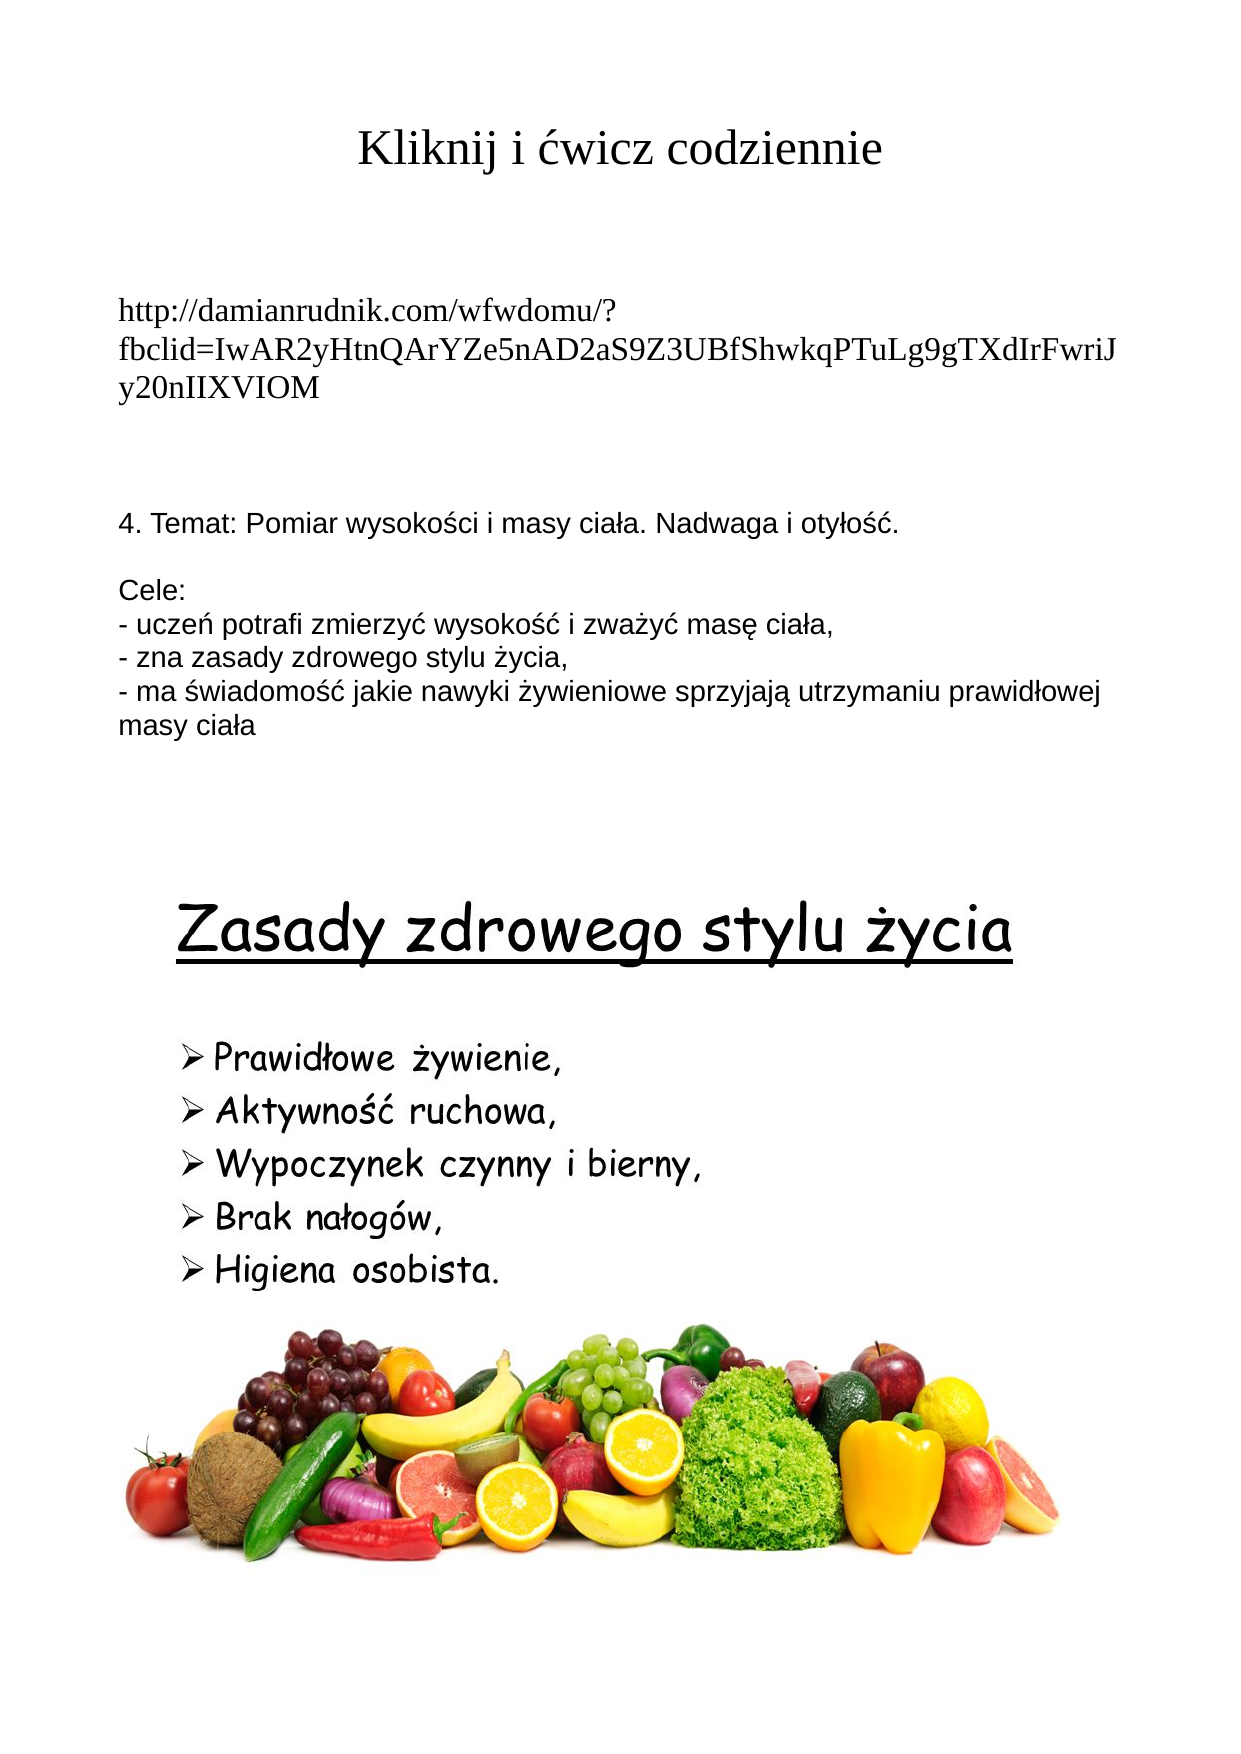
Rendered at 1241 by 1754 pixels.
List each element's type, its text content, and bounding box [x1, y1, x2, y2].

text - zna zasady zdrowego stylu życia, [118, 640, 1122, 674]
text http://damianrudnik.com/wfwdomu/?fbclid=IwAR2yHtnQArYZe5nAD2aS9Z3UBfShwkqPTuLg9gTXdIrFwriJy20nIIXVIOM [118, 291, 1122, 406]
text Kliknij i ćwicz codziennie [118, 118, 1122, 176]
text 4. Temat: Pomiar wysokości i masy ciała. Nadwaga i otyłość. [118, 506, 1122, 540]
picture [121, 864, 1067, 1574]
text - uczeń potrafi zmierzyć wysokość i zważyć masę ciała, [118, 607, 1122, 640]
text - ma świadomość jakie nawyki żywieniowe sprzyjają utrzymaniu prawidłowej masy ciała [118, 674, 1122, 741]
text Cele: [118, 573, 1122, 607]
